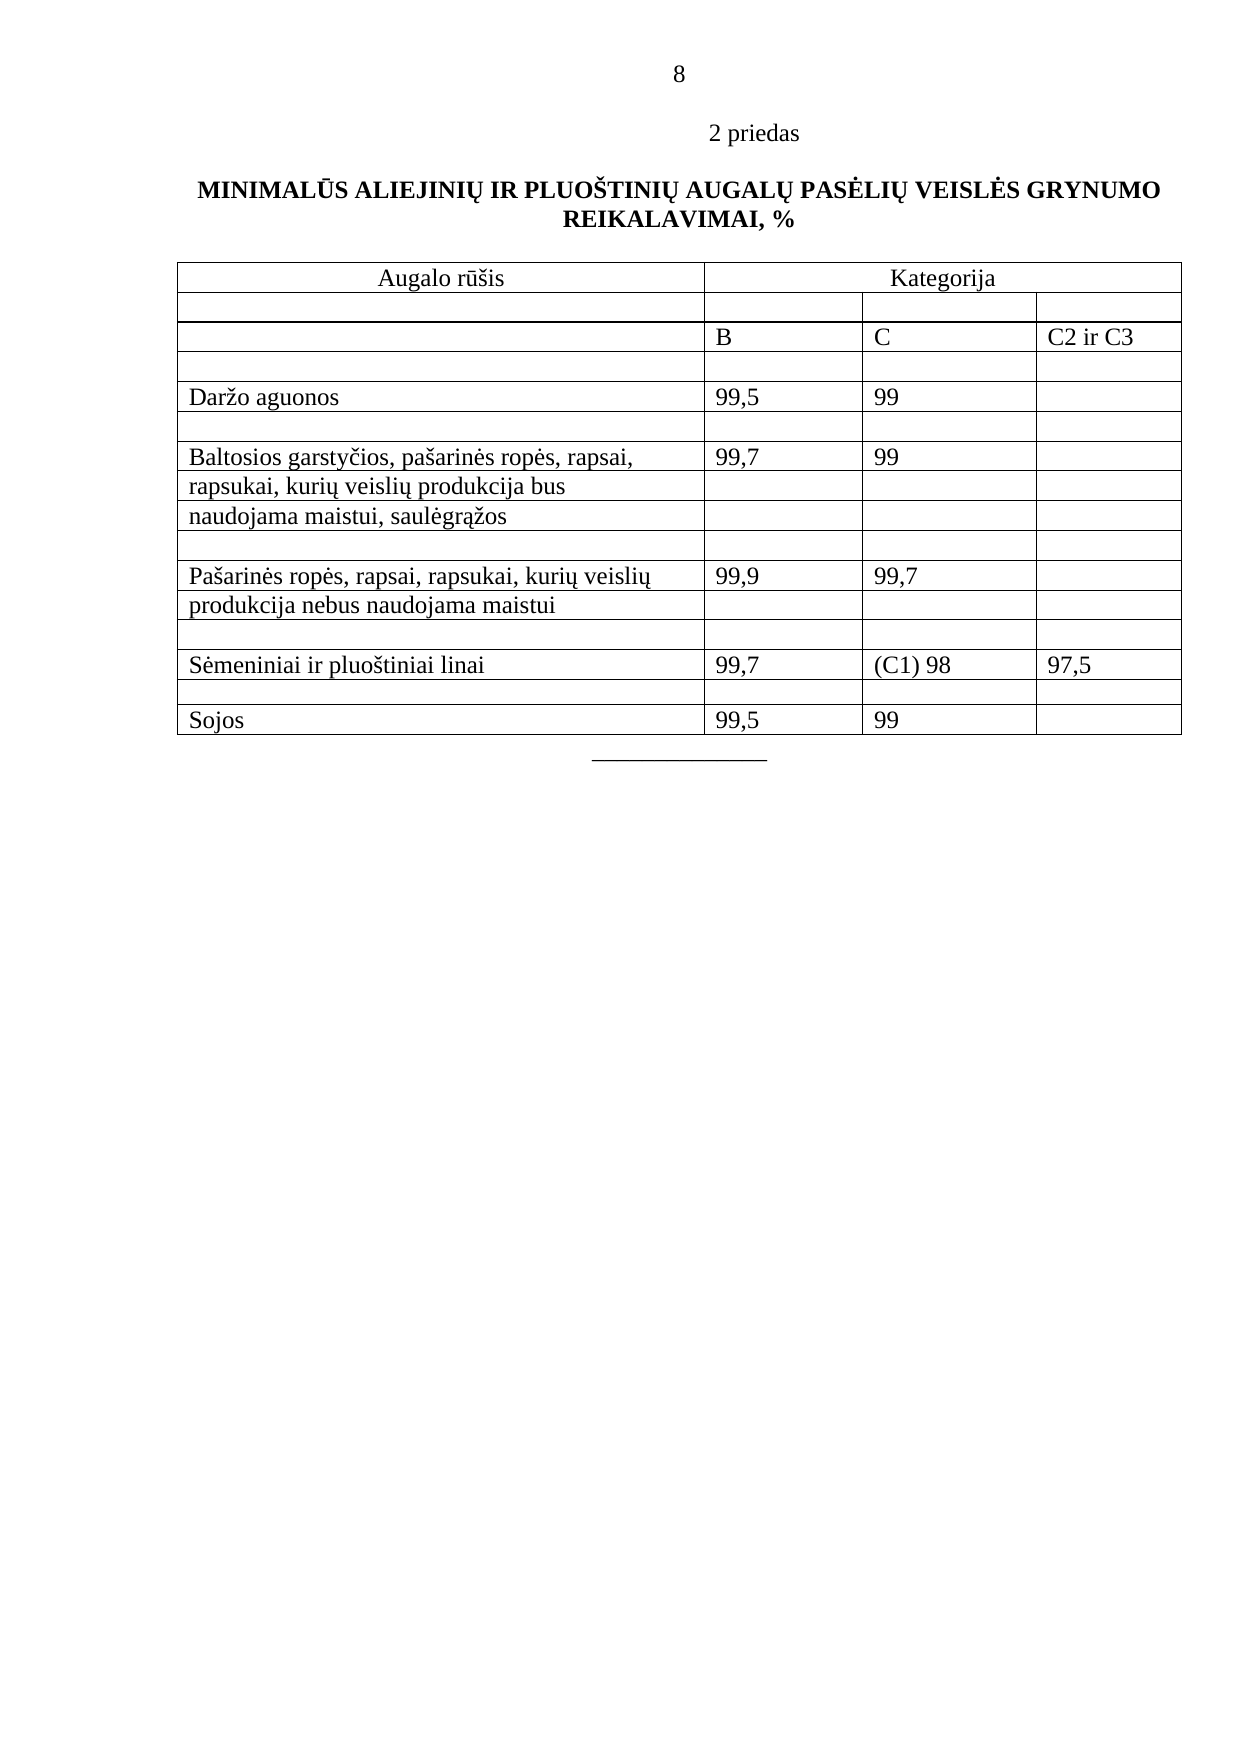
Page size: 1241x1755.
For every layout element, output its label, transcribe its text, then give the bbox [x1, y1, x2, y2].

table_cell [705, 501, 862, 530]
table_cell [863, 531, 1036, 560]
table_cell [863, 352, 1036, 381]
table_cell [1037, 293, 1181, 321]
table_cell [178, 680, 704, 704]
table_cell 99,7 [705, 442, 862, 470]
table_cell 99 [863, 442, 1036, 470]
table_cell 99 [863, 705, 1036, 734]
table_cell [705, 591, 862, 619]
table_cell B [705, 323, 862, 351]
table_header Augalo rūšis [178, 263, 704, 292]
table_cell Sojos [178, 705, 704, 734]
table_cell [1037, 591, 1181, 619]
table_cell [1037, 531, 1181, 560]
table_cell [1037, 620, 1181, 649]
table_cell produkcija nebus naudojama maistui [178, 591, 704, 619]
table_cell [863, 412, 1036, 441]
table_cell [1037, 352, 1181, 381]
table_cell [863, 293, 1036, 321]
table_cell 99,5 [705, 382, 862, 411]
table_cell C [863, 323, 1036, 351]
text MINIMALŪS ALIEJINIŲ IR PLUOŠTINIŲ AUGALŲ PASĖLIŲ VEISLĖS GRYNUMO REIKALAVIMAI, % [177, 176, 1181, 233]
table_cell Daržo aguonos [178, 382, 704, 411]
table_cell Pašarinės ropės, rapsai, rapsukai, kurių veislių [178, 561, 704, 589]
text 2 priedas [177, 118, 1181, 147]
table_cell [705, 531, 862, 560]
table_cell Sėmeniniai ir pluoštiniai linai [178, 650, 704, 679]
table_cell 99,7 [863, 561, 1036, 589]
table_cell [178, 293, 704, 321]
table_cell [705, 352, 862, 381]
table_cell [178, 620, 704, 649]
table_cell [1037, 382, 1181, 411]
table_cell [705, 471, 862, 500]
table_cell [178, 323, 704, 351]
table_cell [1037, 501, 1181, 530]
table_cell (C1) 98 [863, 650, 1036, 679]
table_cell [1037, 561, 1181, 589]
table_cell [1037, 471, 1181, 500]
table_cell [705, 412, 862, 441]
table_cell 99,7 [705, 650, 862, 679]
table_cell C2 ir C3 [1037, 323, 1181, 351]
table_cell [705, 680, 862, 704]
table_cell [863, 680, 1036, 704]
text ______________ [177, 735, 1181, 764]
table_cell [1037, 680, 1181, 704]
table_cell [863, 591, 1036, 619]
table_cell [1037, 412, 1181, 441]
table_cell [863, 620, 1036, 649]
table_cell [863, 501, 1036, 530]
table_cell [1037, 442, 1181, 470]
table_cell 99,9 [705, 561, 862, 589]
table_cell [178, 412, 704, 441]
table_cell naudojama maistui, saulėgrąžos [178, 501, 704, 530]
table_cell [705, 293, 862, 321]
table_cell 97,5 [1037, 650, 1181, 679]
table_cell [863, 471, 1036, 500]
table_cell [178, 531, 704, 560]
table_cell 99,5 [705, 705, 862, 734]
table_cell Baltosios garstyčios, pašarinės ropės, rapsai, [178, 442, 704, 470]
table_cell [1037, 705, 1181, 734]
table_cell rapsukai, kurių veislių produkcija bus [178, 471, 704, 500]
table_cell 99 [863, 382, 1036, 411]
table_header Kategorija [705, 263, 1181, 292]
table_cell [705, 620, 862, 649]
table_cell [178, 352, 704, 381]
